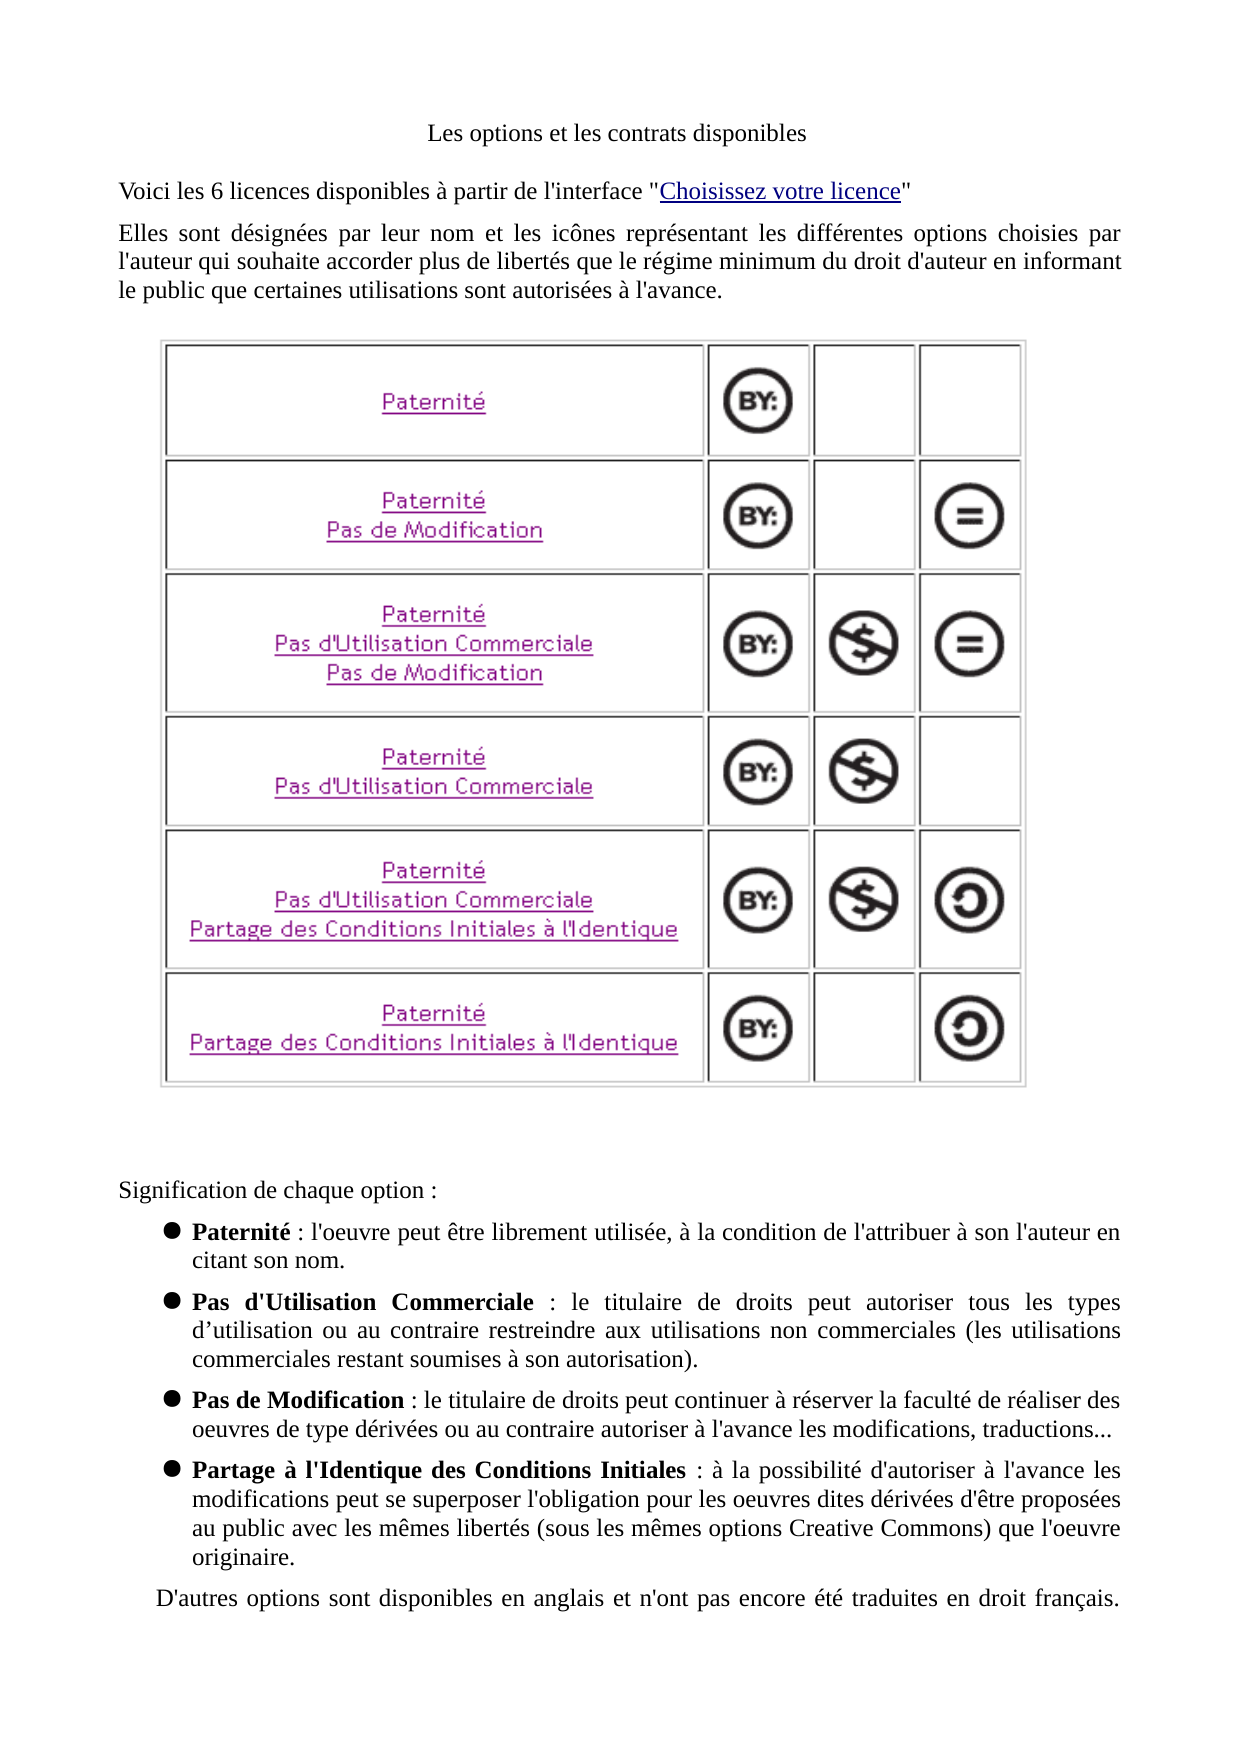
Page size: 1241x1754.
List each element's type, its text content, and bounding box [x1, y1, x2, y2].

text Les options et les contrats disponibles [118, 118, 1122, 147]
text D'autres options sont disponibles en anglais et n'ont pas encore été traduites en droit français. [156, 1583, 1122, 1612]
list Pas d'Utilisation Commerciale : le titulaire de droits peut autoriser tous les types d’utilisation ou au contraire restreindre aux utilisations non commerciales (les utilisations commerciales restant soumises à son autorisation). [162, 1287, 1122, 1373]
list Pas de Modification : le titulaire de droits peut continuer à réserver la faculté de réaliser des oeuvres de type dérivées ou au contraire autoriser à l'avance les modifications, traductions... [162, 1386, 1122, 1443]
picture [134, 319, 1054, 1135]
text Signification de chaque option : [118, 1176, 1122, 1204]
list Partage à l'Identique des Conditions Initiales : à la possibilité d'autoriser à l'avance les modifications peut se superposer l'obligation pour les oeuvres dites dérivées d'être proposées au public avec les mêmes libertés (sous les mêmes options Creative Commons) que l'oeuvre originaire. [162, 1456, 1122, 1571]
text Voici les 6 licences disponibles à partir de l'interface "Choisissez votre licence" [118, 176, 1122, 205]
text Elles sont désignées par leur nom et les icônes représentant les différentes options choisies par l'auteur qui souhaite accorder plus de libertés que le régime minimum du droit d'auteur en informant le public que certaines utilisations sont autorisées à l'avance. [118, 218, 1122, 304]
list Paternité : l'oeuvre peut être librement utilisée, à la condition de l'attribuer à son l'auteur en citant son nom. [162, 1217, 1122, 1274]
